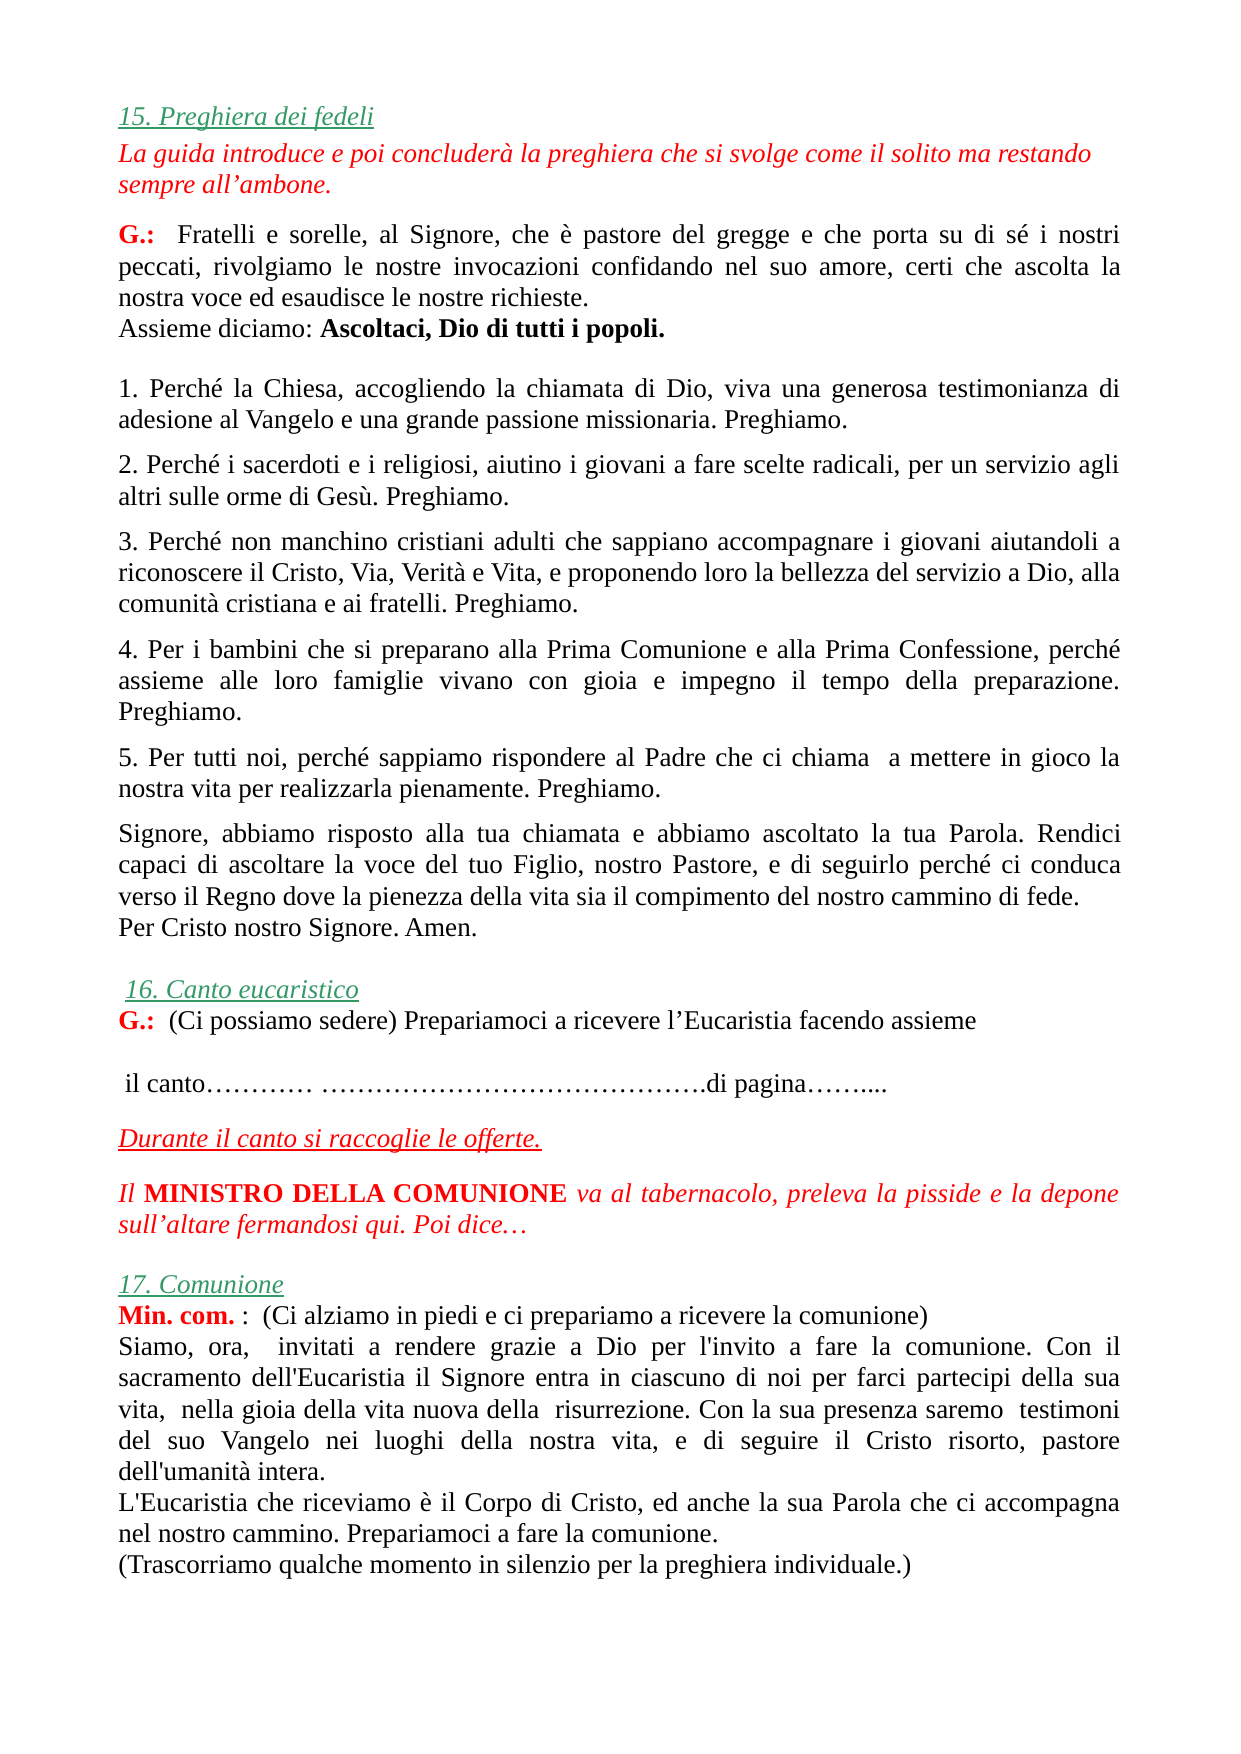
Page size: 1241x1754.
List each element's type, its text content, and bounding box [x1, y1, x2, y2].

text 5. Per tutti noi, perché sappiamo rispondere al Padre che ci chiama a mettere in gioco la nostra vita per realizzarla pienamente. Preghiamo. [118, 741, 1122, 803]
text 16. Canto eucaristico [118, 973, 1122, 1004]
text La guida introduce e poi concluderà la preghiera che si svolge come il solito ma restando sempre all’ambone. [118, 137, 1122, 199]
text 4. Per i bambini che si preparano alla Prima Comunione e alla Prima Confessione, perché assieme alle loro famiglie vivano con gioia e impegno il tempo della preparazione. Preghiamo. [118, 633, 1122, 726]
text Siamo, ora, invitati a rendere grazie a Dio per l'invito a fare la comunione. Con il sacramento dell'Eucaristia il Signore entra in ciascuno di noi per farci partecipi della sua vita, nella gioia della vita nuova della risurrezione. Con la sua presenza saremo testimoni del suo Vangelo nei luoghi della nostra vita, e di seguire il Cristo risorto, pastore dell'umanità intera. [118, 1330, 1122, 1486]
text il canto………… …………………………………….di pagina…….... [118, 1067, 1122, 1098]
text 2. Perché i sacerdoti e i religiosi, aiutino i giovani a fare scelte radicali, per un servizio agli altri sulle orme di Gesù. Preghiamo. [118, 448, 1122, 511]
text 17. Comunione [118, 1268, 1122, 1299]
text Signore, abbiamo risposto alla tua chiamata e abbiamo ascoltato la tua Parola. Rendici capaci di ascoltare la voce del tuo Figlio, nostro Pastore, e di seguirlo perché ci conduca verso il Regno dove la pienezza della vita sia il compimento del nostro cammino di fede. [118, 817, 1122, 911]
text Assieme diciamo: Ascoltaci, Dio di tutti i popoli. [118, 312, 1122, 343]
text Durante il canto si raccoglie le offerte. [118, 1122, 1122, 1153]
text 1. Perché la Chiesa, accogliendo la chiamata di Dio, viva una generosa testimonianza di adesione al Vangelo e una grande passione missionaria. Preghiamo. [118, 372, 1122, 434]
text Il MINISTRO DELLA COMUNIONE va al tabernacolo, preleva la pisside e la depone sull’altare fermandosi qui. Poi dice… [118, 1177, 1122, 1239]
text Per Cristo nostro Signore. Amen. [118, 911, 1122, 942]
text (Trascorriamo qualche momento in silenzio per la preghiera individuale.) [118, 1548, 1122, 1579]
text 3. Perché non manchino cristiani adulti che sappiano accompagnare i giovani aiutandoli a riconoscere il Cristo, Via, Verità e Vita, e proponendo loro la bellezza del servizio a Dio, alla comunità cristiana e ai fratelli. Preghiamo. [118, 525, 1122, 619]
text Min. com. : (Ci alziamo in piedi e ci prepariamo a ricevere la comunione) [118, 1299, 1122, 1330]
text 15. Preghiera dei fedeli [118, 100, 1122, 131]
text L'Eucaristia che riceviamo è il Corpo di Cristo, ed anche la sua Parola che ci accompagna nel nostro cammino. Prepariamoci a fare la comunione. [118, 1486, 1122, 1548]
text G.: Fratelli e sorelle, al Signore, che è pastore del gregge e che porta su di sé i nostri peccati, rivolgiamo le nostre invocazioni confidando nel suo amore, certi che ascolta la nostra voce ed esaudisce le nostre richieste. [118, 218, 1122, 312]
text G.: (Ci possiamo sedere) Prepariamoci a ricevere l’Eucaristia facendo assieme [118, 1004, 1122, 1036]
